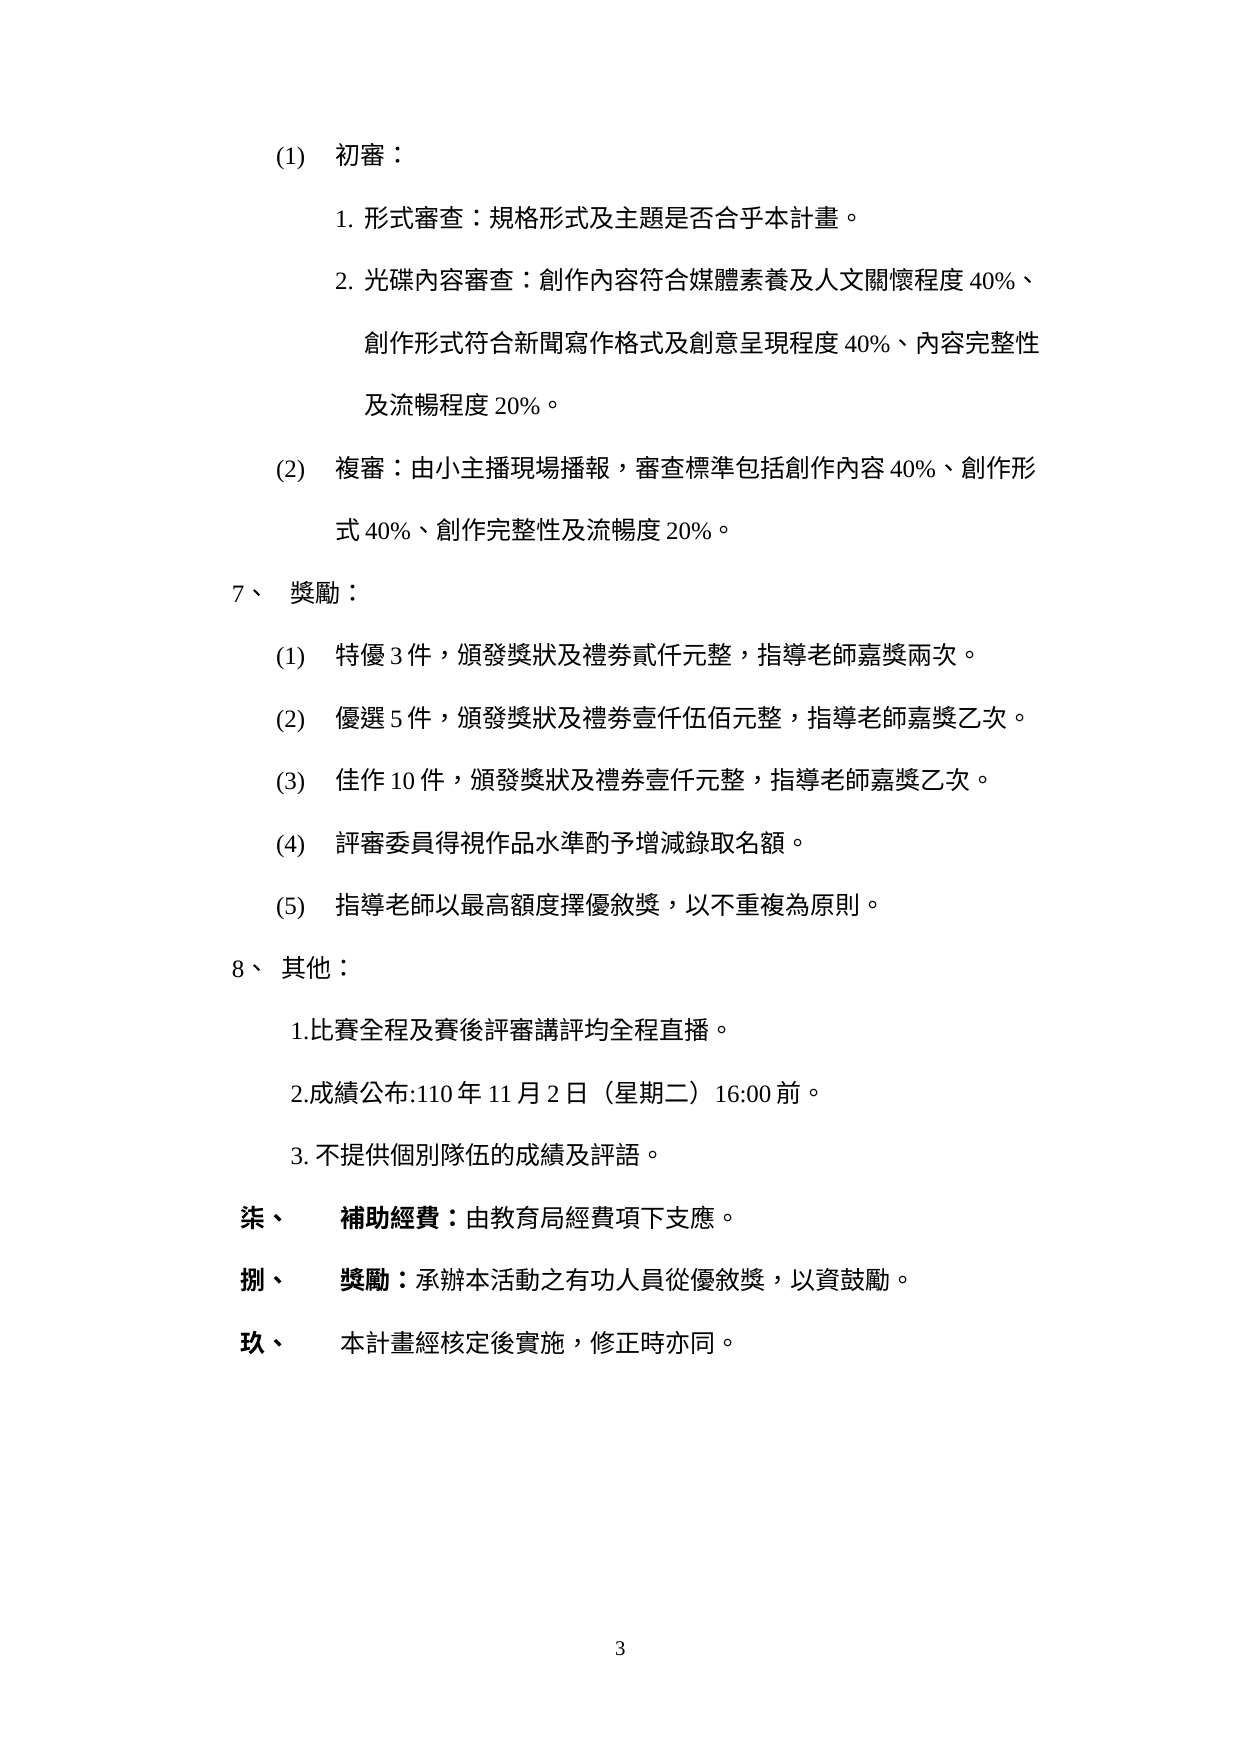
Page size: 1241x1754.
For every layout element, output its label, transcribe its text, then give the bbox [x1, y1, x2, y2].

list 初審： [276, 112, 1053, 175]
list 其他： [232, 925, 1053, 987]
list 補助經費：由教育局經費項下支應。 [240, 1175, 1053, 1237]
text 1.比賽全程及賽後評審講評均全程直播。 [187, 987, 1053, 1050]
text 2.成績公布:110年11月2日（星期二）16:00前。 [187, 1050, 1053, 1112]
list 本計畫經核定後實施，修正時亦同。 [240, 1300, 1053, 1362]
list 光碟內容審查：創作內容符合媒體素養及人文關懷程度40%、創作形式符合新聞寫作格式及創意呈現程度40%、內容完整性及流暢程度20%。 [335, 237, 1053, 425]
list 特優3件，頒發獎狀及禮劵貳仟元整，指導老師嘉獎兩次。 [276, 612, 1053, 675]
text 3. 不提供個別隊伍的成績及評語。 [187, 1112, 1053, 1175]
list 形式審查：規格形式及主題是否合乎本計畫。 [335, 175, 1053, 237]
list 評審委員得視作品水準酌予增減錄取名額。 [276, 800, 1053, 862]
list 複審：由小主播現場播報，審查標準包括創作內容40%、創作形式40%、創作完整性及流暢度20%。 [276, 425, 1053, 550]
list 佳作10件，頒發獎狀及禮券壹仟元整，指導老師嘉獎乙次。 [276, 737, 1053, 800]
list 指導老師以最高額度擇優敘獎，以不重複為原則。 [276, 862, 1053, 925]
list 優選5件，頒發獎狀及禮劵壹仟伍佰元整，指導老師嘉獎乙次。 [276, 675, 1053, 737]
list 獎勵： [232, 550, 1053, 612]
list 獎勵：承辦本活動之有功人員從優敘獎，以資鼓勵。 [240, 1237, 1053, 1300]
